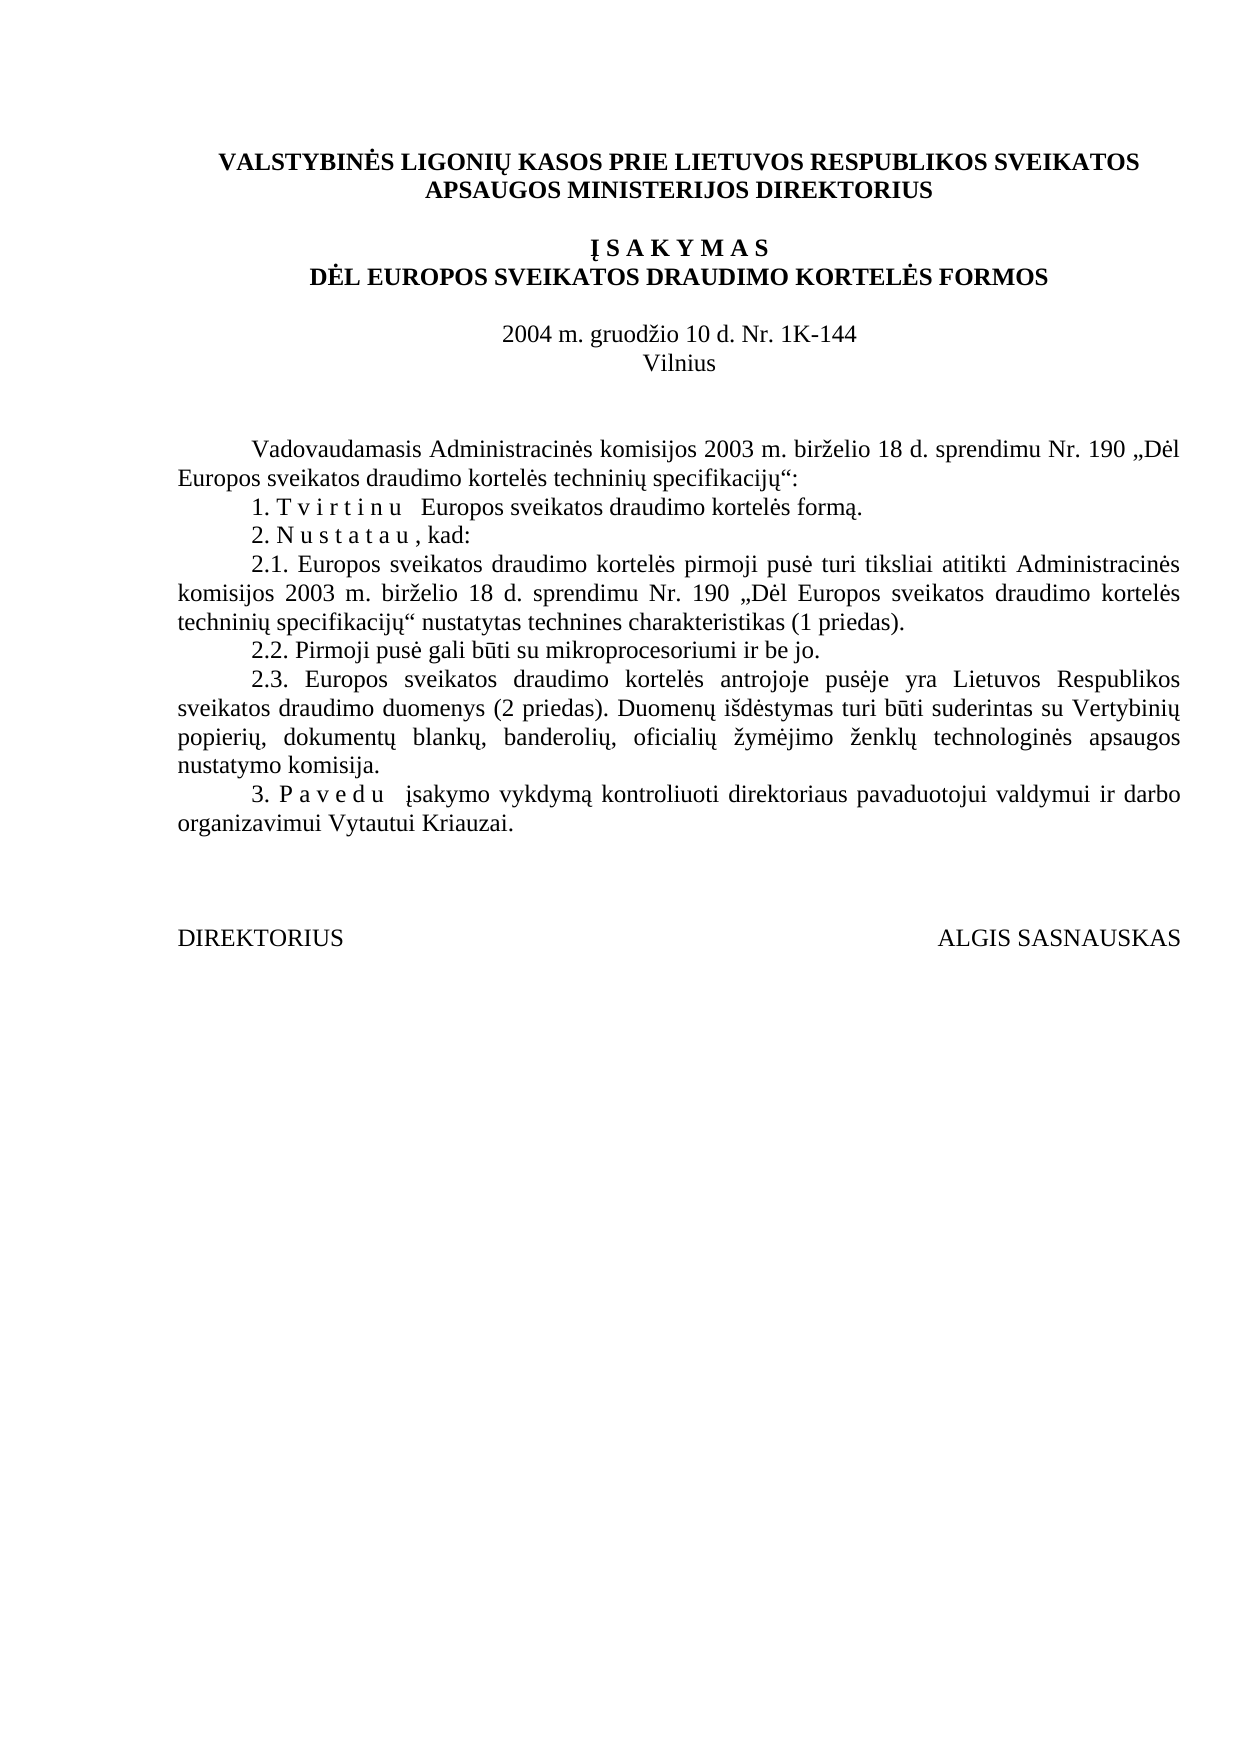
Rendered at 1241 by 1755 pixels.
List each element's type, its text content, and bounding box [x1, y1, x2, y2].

text Į S A K Y M A S [177, 233, 1181, 262]
text 3. Pavedu įsakymo vykdymą kontroliuoti direktoriaus pavaduotojui valdymui ir darbo organizavimui Vytautui Kriauzai. [177, 779, 1181, 837]
text Vadovaudamasis Administracinės komisijos 2003 m. birželio 18 d. sprendimu Nr. 190 „Dėl Europos sveikatos draudimo kortelės techninių specifikacijų“: [177, 434, 1181, 492]
text VALSTYBINĖS LIGONIŲ KASOS PRIE LIETUVOS RESPUBLIKOS SVEIKATOS APSAUGOS MINISTERIJOS DIREKTORIUS [177, 147, 1181, 204]
text Vilnius [177, 348, 1181, 377]
text 2. Nustatau, kad: [177, 521, 1181, 549]
text 2.1. Europos sveikatos draudimo kortelės pirmoji pusė turi tiksliai atitikti Administracinės komisijos 2003 m. birželio 18 d. sprendimu Nr. 190 „Dėl Europos sveikatos draudimo kortelės techninių specifikacijų“ nustatytas technines charakteristikas (1 priedas). [177, 549, 1181, 636]
text DĖL EUROPOS SVEIKATOS DRAUDIMO KORTELĖS FORMOS [177, 262, 1181, 291]
text 2.2. Pirmoji pusė gali būti su mikroprocesoriumi ir be jo. [177, 636, 1181, 664]
text 2.3. Europos sveikatos draudimo kortelės antrojoje pusėje yra Lietuvos Respublikos sveikatos draudimo duomenys (2 priedas). Duomenų išdėstymas turi būti suderintas su Vertybinių popierių, dokumentų blankų, banderolių, oficialių žymėjimo ženklų technologinės apsaugos nustatymo komisija. [177, 664, 1181, 779]
text DIREKTORIUS ALGIS SASNAUSKAS [177, 923, 1181, 952]
text 2004 m. gruodžio 10 d. Nr. 1K-144 [177, 319, 1181, 348]
text 1. Tvirtinu Europos sveikatos draudimo kortelės formą. [177, 492, 1181, 521]
